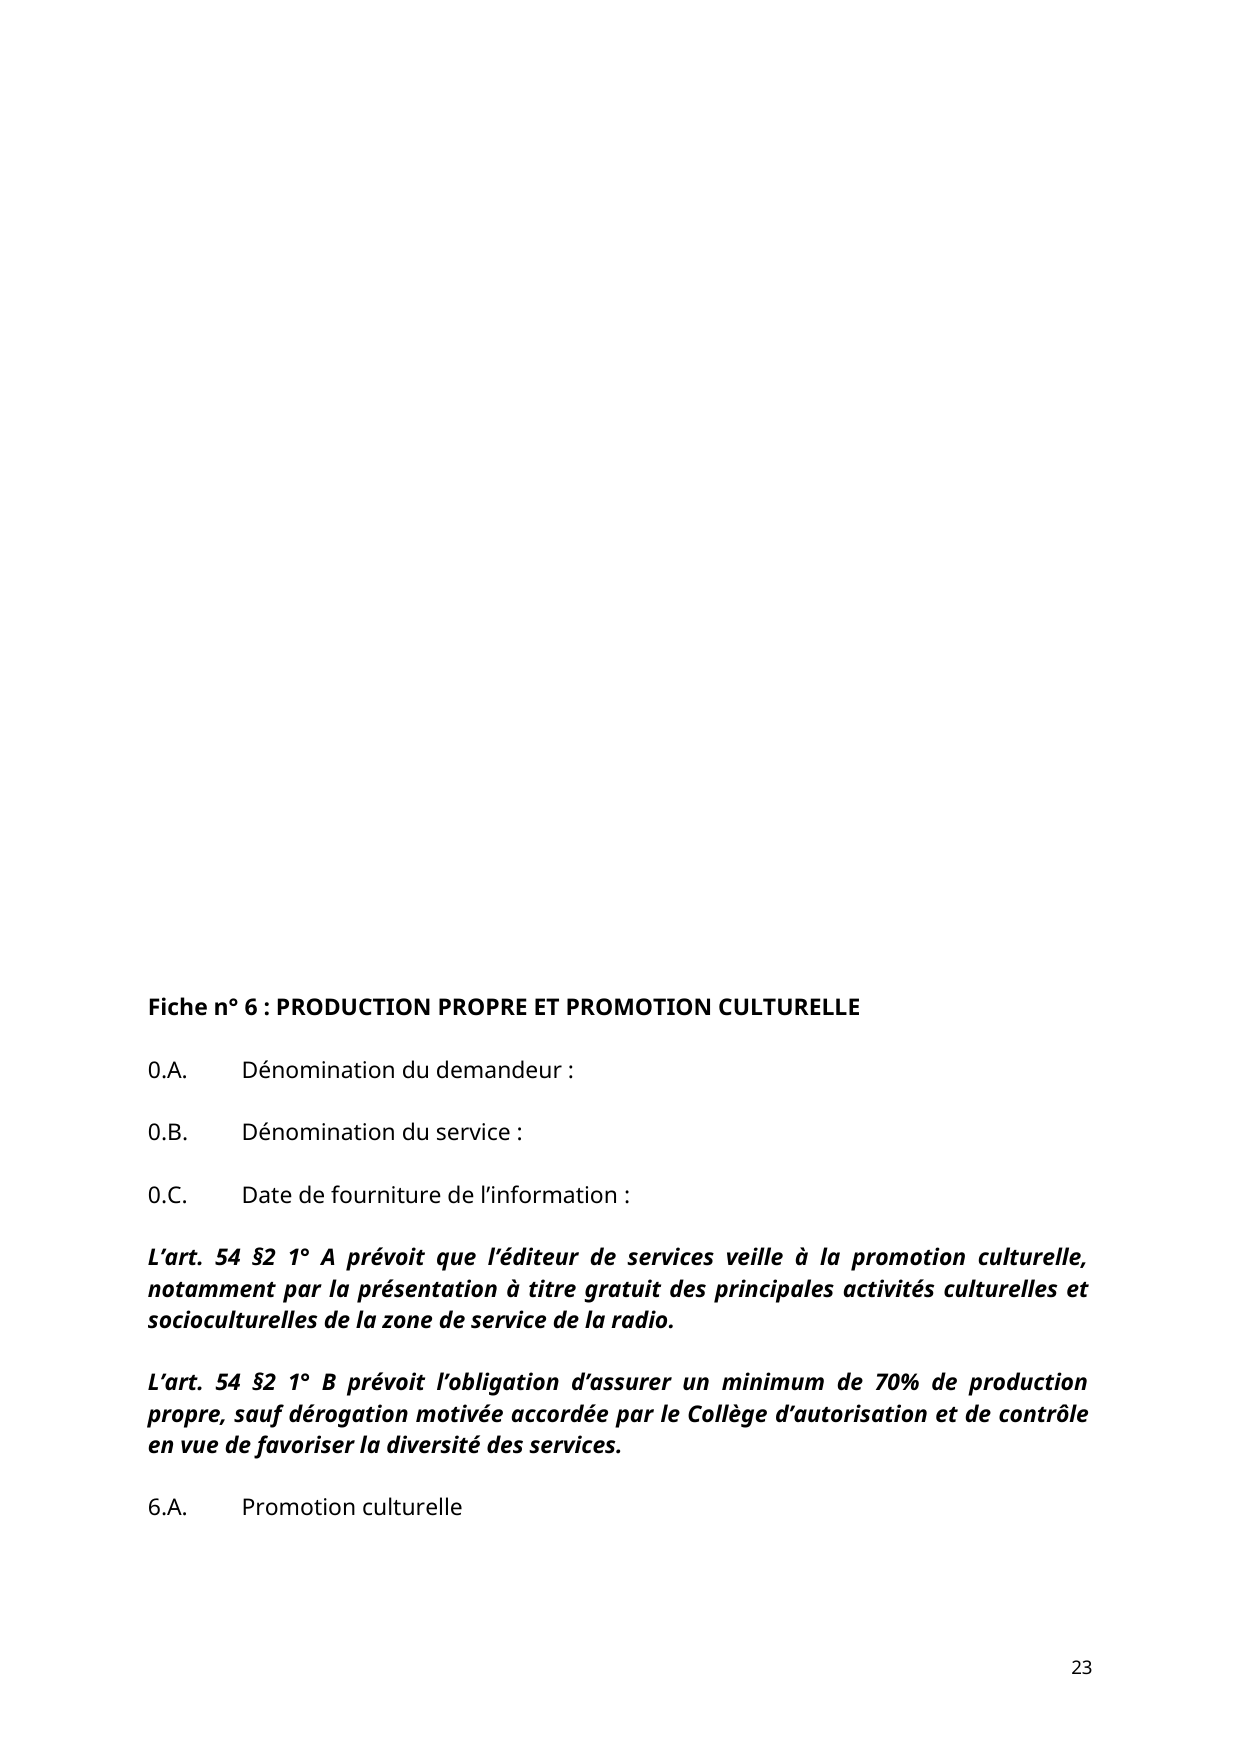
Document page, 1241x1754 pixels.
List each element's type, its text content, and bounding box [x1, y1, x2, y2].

text 0.B. Dénomination du service : [148, 1116, 1092, 1148]
text 0.A. Dénomination du demandeur : [148, 1054, 1092, 1085]
text L’art. 54 §2 1° A prévoit que l’éditeur de services veille à la promotion culturelle, notamment par la présentation à titre gratuit des principales activités culturelles et socioculturelles de la zone de service de la radio. [148, 1241, 1092, 1335]
text L’art. 54 §2 1° B prévoit l’obligation d’assurer un minimum de 70% de production propre, sauf dérogation motivée accordée par le Collège d’autorisation et de contrôle en vue de favoriser la diversité des services. [148, 1366, 1092, 1460]
text 0.C. Date de fourniture de l’information : [148, 1179, 1092, 1210]
text 6.A. Promotion culturelle [148, 1491, 1092, 1523]
text Fiche n° 6 : PRODUCTION PROPRE ET PROMOTION CULTURELLE [148, 991, 1092, 1023]
